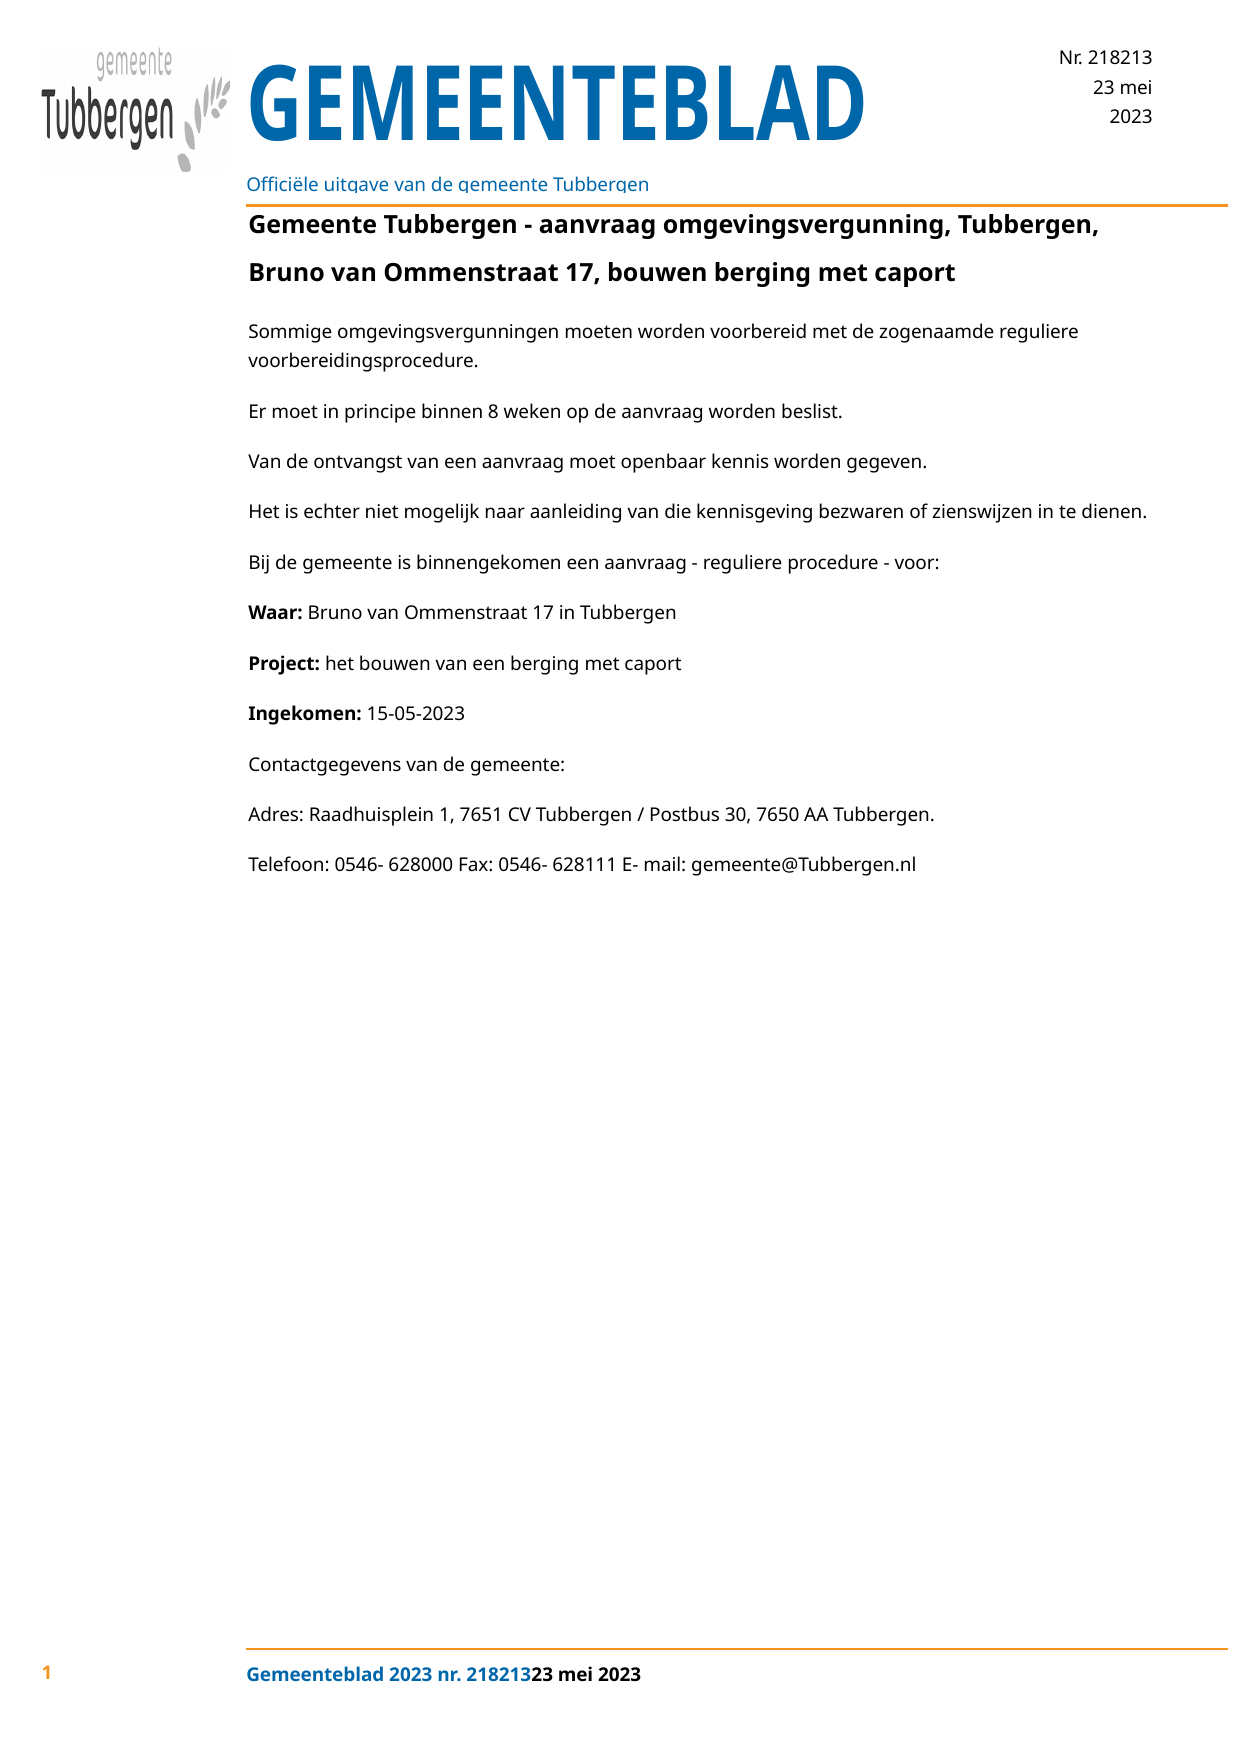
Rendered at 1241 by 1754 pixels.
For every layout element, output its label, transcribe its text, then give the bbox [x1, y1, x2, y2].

text Waar: Bruno van Ommenstraat 17 in Tubbergen [248, 599, 1152, 625]
text Er moet in principe binnen 8 weken op de aanvraag worden beslist. [248, 398, 1152, 424]
text Project: het bouwen van een berging met caport [248, 650, 1152, 676]
text Sommige omgevingsvergunningen moeten worden voorbereid met de zogenaamde reguliere voorbereidingsprocedure. [248, 318, 1152, 373]
text Bij de gemeente is binnengekomen een aanvraag - reguliere procedure - voor: [248, 549, 1152, 575]
text Adres: Raadhuisplein 1, 7651 CV Tubbergen / Postbus 30, 7650 AA Tubbergen. [248, 801, 1152, 827]
text Telefoon: 0546- 628000 Fax: 0546- 628111 E- mail: gemeente@Tubbergen.nl [248, 852, 1152, 877]
picture [41, 47, 231, 172]
text Ingekomen: 15-05-2023 [248, 700, 1152, 726]
text Contactgegevens van de gemeente: [248, 751, 1152, 777]
text Van de ontvangst van een aanvraag moet openbaar kennis worden gegeven. [248, 448, 1152, 474]
text Het is echter niet mogelijk naar aanleiding van die kennisgeving bezwaren of zienswijzen in te dienen. [248, 499, 1152, 524]
text Gemeente Tubbergen - aanvraag omgevingsvergunning, Tubbergen, Bruno van Ommenstraat 17, bouwen berging met caport [248, 207, 1152, 288]
